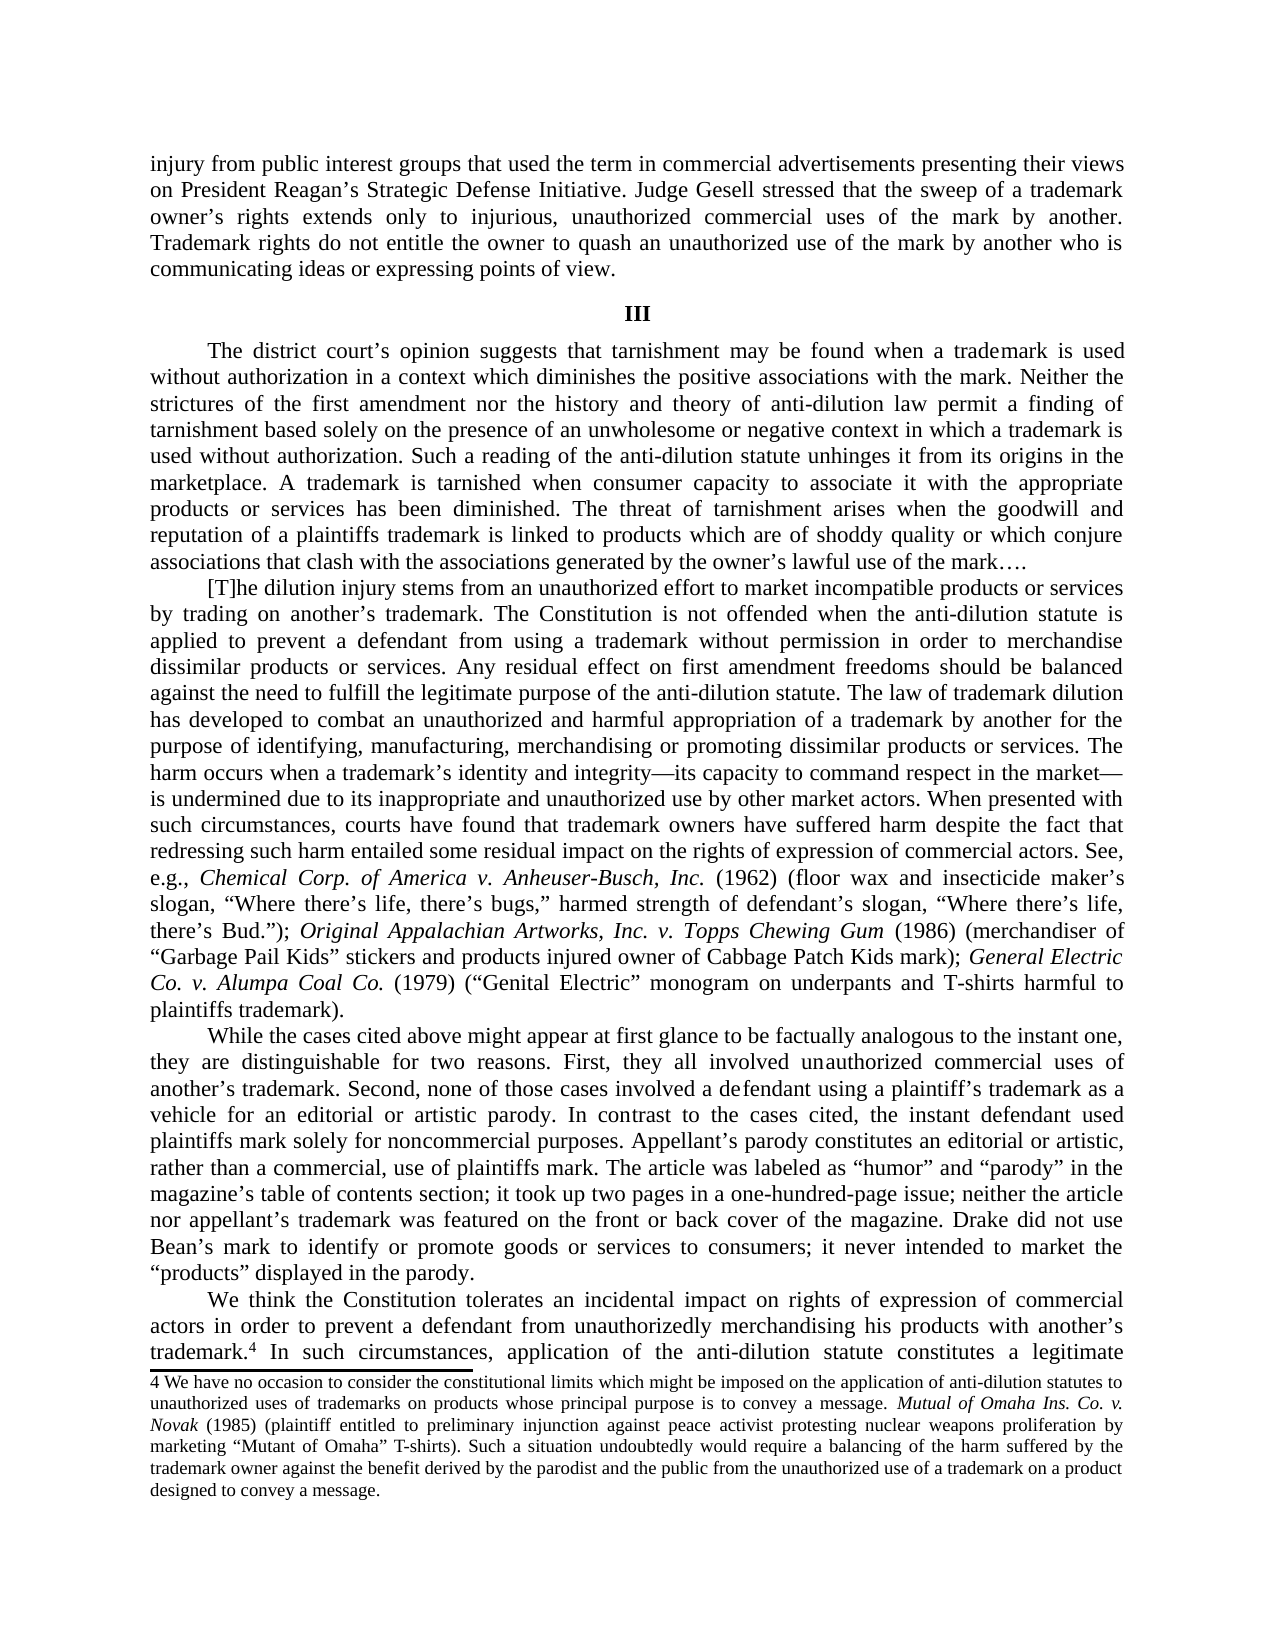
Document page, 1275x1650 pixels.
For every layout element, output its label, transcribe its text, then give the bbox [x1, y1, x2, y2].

text III [150, 301, 1125, 327]
text The district court’s opinion suggests that tarnishment may be found when a trade­mark is used without authorization in a context which diminishes the positive associations with the mark. Neither the strictures of the first amendment nor the history and theory of anti-dilution law permit a finding of tarnishment based solely on the presence of an unwholesome or negative context in which a trademark is used without authorization. Such a reading of the anti-dilution statute unhinges it from its origins in the marketplace. A trademark is tarnished when consumer capacity to associate it with the appropriate products or services has been diminished. The threat of tarnishment arises when the goodwill and reputation of a plaintiffs trademark is linked to products which are of shoddy quality or which conjure associations that clash with the associations generated by the owner’s lawful use of the mark…. [150, 337, 1125, 574]
text We have no occasion to consider the constitutional limits which might be imposed on the application of anti-dilution statutes to unauthorized uses of trademarks on products whose principal purpose is to convey a message. Mutual of Omaha Ins. Co. v. Novak (1985) (plaintiff entitled to preliminary injunction against peace activist protesting nuclear weapons proliferation by marketing “Mutant of Omaha” T-shirts). Such a situation undoubtedly would require a balancing of the harm suffered by the trademark owner against the benefit derived by the parodist and the public from the unauthorized use of a trademark on a product designed to convey a message. [150, 1371, 1125, 1500]
text While the cases cited above might appear at first glance to be factually analogous to the instant one, they are distinguishable for two reasons. First, they all involved un­auth­or­ized commercial uses of another’s trademark. Second, none of those cases involved a de­fendant using a plaintiff’s trademark as a vehicle for an editorial or artistic parody. In con­trast to the cases cited, the instant defendant used plaintiffs mark solely for non­commercial purposes. Appellant’s parody constitutes an editorial or artistic, rather than a commercial, use of plaintiffs mark. The article was labeled as “humor” and “parody” in the magazine’s table of contents section; it took up two pages in a one-hundred-page issue; neither the article nor appellant’s trademark was featured on the front or back cover of the magazine. Drake did not use Bean’s mark to identify or promote goods or services to consumers; it never intended to market the “products” displayed in the parody. [150, 1022, 1125, 1286]
text injury from public interest groups that used the term in com­mer­cial advertisements presenting their views on President Reagan’s Strategic Defense Initiative. Judge Gesell stressed that the sweep of a trademark owner’s rights extends only to injurious, unauthorized commercial uses of the mark by another. Trademark rights do not entitle the owner to quash an unauthorized use of the mark by another who is communicating ideas or expressing points of view. [150, 150, 1125, 282]
text We think the Constitution tolerates an incidental impact on rights of expression of commercial actors in order to prevent a defendant from unauthorizedly merchandising his products with another’s trademark. In such circumstances, application of the anti-dilution statute constitutes a legitimate [150, 1286, 1125, 1365]
text [T]he dilution injury stems from an unauthorized effort to market incompatible products or services by trading on another’s trademark. The Constitution is not offended when the anti-dilution statute is applied to prevent a defendant from using a trademark without permission in order to merchandise dissimilar products or services. Any residual effect on first amendment freedoms should be balanced against the need to fulfill the legitimate purpose of the anti-dilution statute. The law of trademark dilution has developed to combat an unauthorized and harmful appropriation of a trademark by another for the purpose of identifying, manufacturing, merchandising or promoting dissimilar products or services. The harm occurs when a trademark’s identity and integrity—its capacity to command respect in the market—is undermined due to its inappropriate and unauthorized use by other market actors. When presented with such circumstances, courts have found that trademark owners have suffered harm despite the fact that redressing such harm entailed some residual impact on the rights of expression of commercial actors. See, e.g., Chemical Corp. of America v. Anheuser-Busch, Inc. (1962) (floor wax and insecticide maker’s slogan, “Where there’s life, there’s bugs,” harmed strength of defendant’s slogan, “Where there’s life, there’s Bud.”); Original Appalachian Artworks, Inc. v. Topps Chewing Gum (1986) (merchandiser of “Garbage Pail Kids” stickers and products injured owner of Cabbage Patch Kids mark); General Electric Co. v. Alumpa Coal Co. (1979) (“Genital Electric” monogram on underpants and T-shirts harmful to plaintiffs trademark). [150, 574, 1125, 1022]
